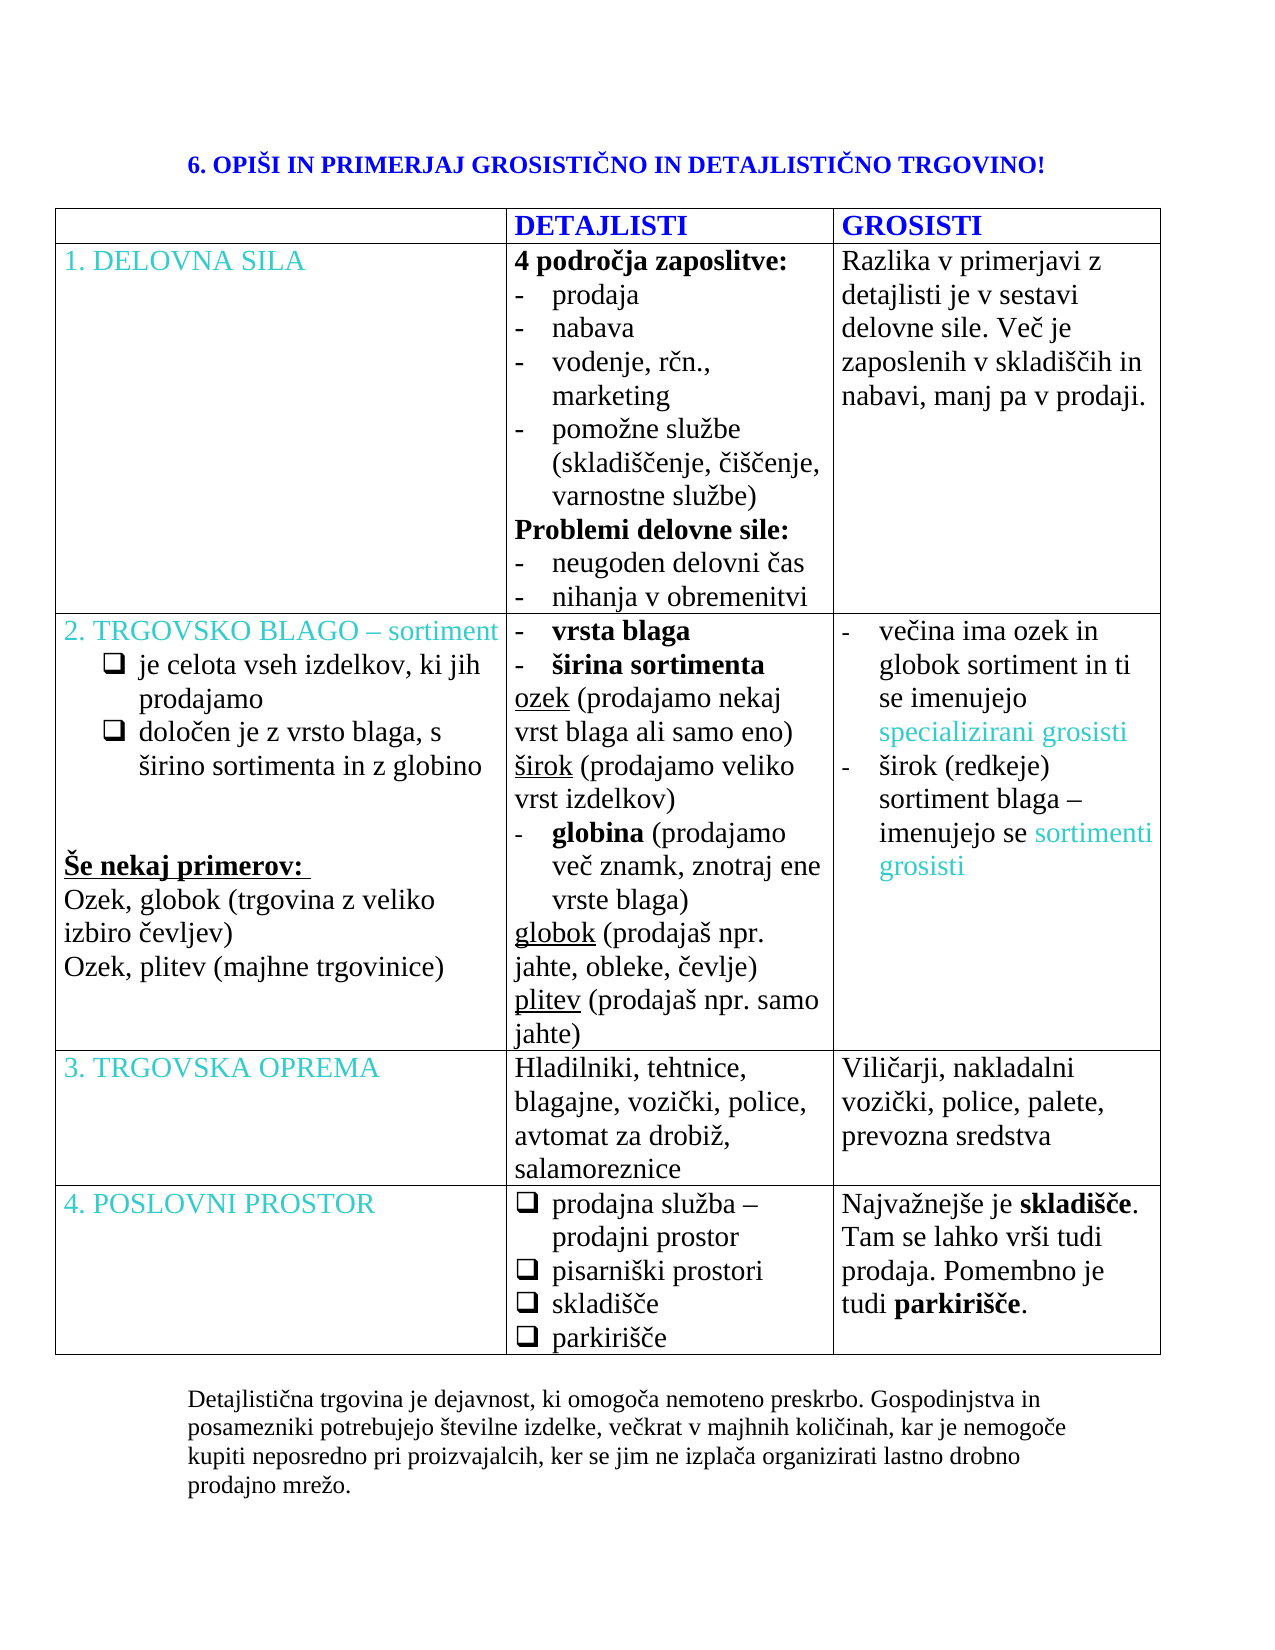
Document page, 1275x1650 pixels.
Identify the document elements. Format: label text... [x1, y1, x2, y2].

table_header GROSISTI [834, 209, 1160, 242]
table_cell Hladilniki, tehtnice, blagajne, vozički, police, avtomat za drobiž, salamoreznice [507, 1051, 833, 1185]
table_cell prodajna služba – prodajni prostor pisarniški prostori skladišče parkirišče [507, 1186, 833, 1354]
table_cell večina ima ozek in globok sortiment in ti se imenujejo specializirani grosisti širok (redkeje) sortiment blaga – imenujejo se sortimenti grosisti [834, 614, 1160, 1049]
table_cell Najvažnejše je skladišče. Tam se lahko vrši tudi prodaja. Pomembno je tudi parkirišče. [834, 1186, 1160, 1354]
table_cell vrsta blaga širina sortimenta ozek (prodajamo nekaj vrst blaga ali samo eno) širok (prodajamo veliko vrst izdelkov) globina (prodajamo več znamk, znotraj ene vrste blaga) globok (prodajaš npr. jahte, obleke, čevlje) plitev (prodajaš npr. samo jahte) [507, 614, 833, 1049]
table_header [56, 209, 506, 242]
table_cell Razlika v primerjavi z detajlisti je v sestavi delovne sile. Več je zaposlenih v skladiščih in nabavi, manj pa v prodaji. [834, 244, 1160, 612]
table_cell 3. TRGOVSKA OPREMA [56, 1051, 506, 1185]
table_cell 4 področja zaposlitve: prodaja nabava vodenje, rčn., marketing pomožne službe (skladiščenje, čiščenje, varnostne službe) Problemi delovne sile: neugoden delovni čas nihanja v obremenitvi [507, 244, 833, 612]
text 6. OPIŠI IN PRIMERJAJ GROSISTIČNO IN DETAJLISTIČNO TRGOVINO! [187, 150, 1087, 179]
table_cell 1. DELOVNA SILA [56, 244, 506, 612]
text Detajlistična trgovina je dejavnost, ki omogoča nemoteno preskrbo. Gospodinjstva in posamezniki potrebujejo številne izdelke, večkrat v majhnih količinah, kar je nemogoče kupiti neposredno pri proizvajalcih, ker se jim ne izplača organizirati lastno drobno prodajno mrežo. [187, 1384, 1087, 1499]
table_cell 4. POSLOVNI PROSTOR [56, 1186, 506, 1354]
table_cell 2. TRGOVSKO BLAGO – sortiment je celota vseh izdelkov, ki jih prodajamo določen je z vrsto blaga, s širino sortimenta in z globino Še nekaj primerov: Ozek, globok (trgovina z veliko izbiro čevljev) Ozek, plitev (majhne trgovinice) [56, 614, 506, 1049]
table_header DETAJLISTI [507, 209, 833, 242]
table_cell Viličarji, nakladalni vozički, police, palete, prevozna sredstva [834, 1051, 1160, 1185]
